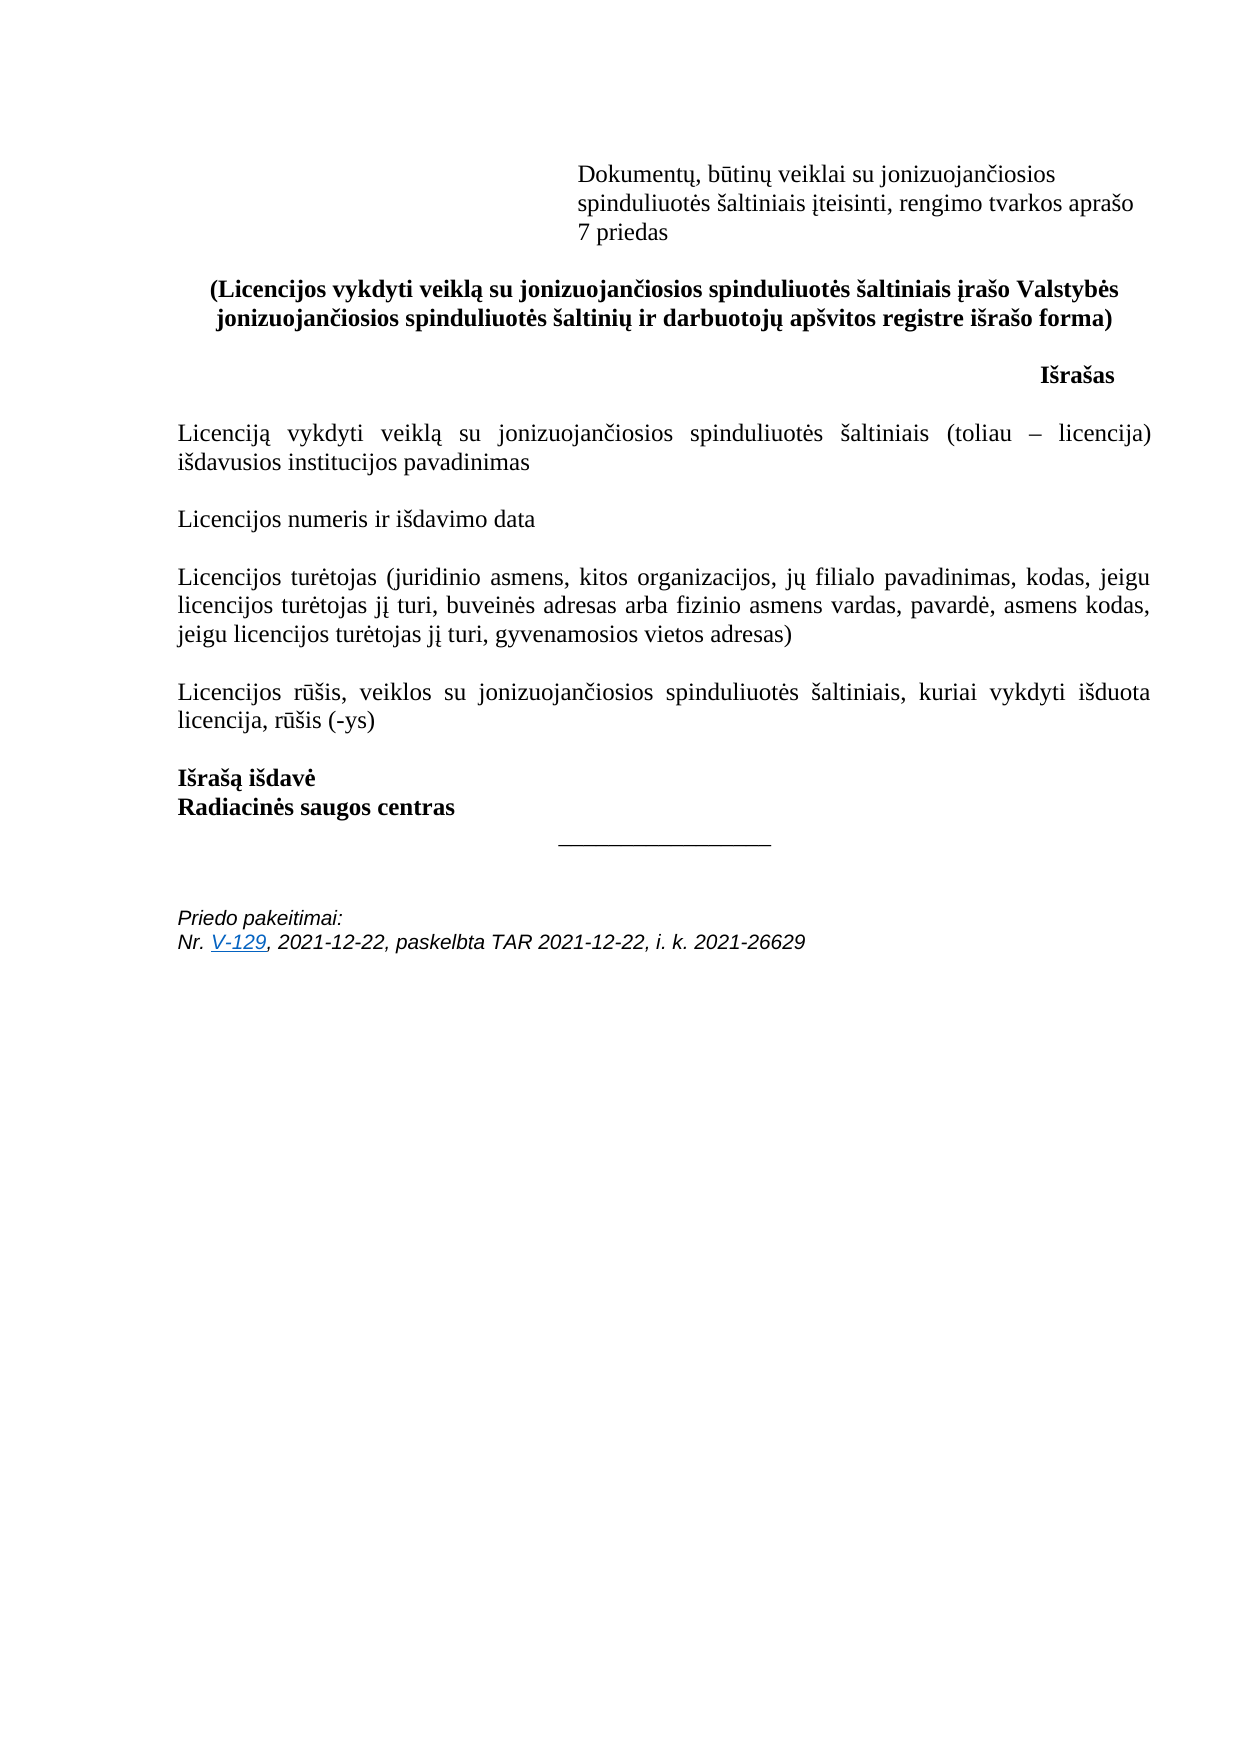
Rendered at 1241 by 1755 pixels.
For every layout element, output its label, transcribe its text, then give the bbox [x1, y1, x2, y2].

text Dokumentų, būtinų veiklai su jonizuojančiosios [577, 159, 1152, 188]
text (Licencijos vykdyti veiklą su jonizuojančiosios spinduliuotės šaltiniais įrašo Valstybės jonizuojančiosios spinduliuotės šaltinių ir darbuotojų apšvitos registre išrašo forma) [177, 274, 1152, 332]
text Licencijos numeris ir išdavimo data [177, 504, 1152, 533]
text Išrašą išdavė [177, 763, 1152, 792]
text _________________ [177, 821, 1152, 849]
text Radiacinės saugos centras [177, 792, 1152, 821]
text 7 priedas [577, 217, 1152, 246]
text Licenciją vykdyti veiklą su jonizuojančiosios spinduliuotės šaltiniais (toliau – licencija) išdavusios institucijos pavadinimas [177, 418, 1152, 476]
text Išrašas [649, 361, 1115, 389]
text Licencijos turėtojas (juridinio asmens, kitos organizacijos, jų filialo pavadinimas, kodas, jeigu licencijos turėtojas jį turi, buveinės adresas arba fizinio asmens vardas, pavardė, asmens kodas, jeigu licencijos turėtojas jį turi, gyvenamosios vietos adresas) [177, 562, 1152, 648]
text spinduliuotės šaltiniais įteisinti, rengimo tvarkos aprašo [577, 188, 1152, 217]
text Nr. V-129, 2021-12-22, paskelbta TAR 2021-12-22, i. k. 2021-26629 [177, 930, 1152, 954]
text Priedo pakeitimai: [177, 906, 1152, 930]
text Licencijos rūšis, veiklos su jonizuojančiosios spinduliuotės šaltiniais, kuriai vykdyti išduota licencija, rūšis (-ys) [177, 677, 1152, 734]
